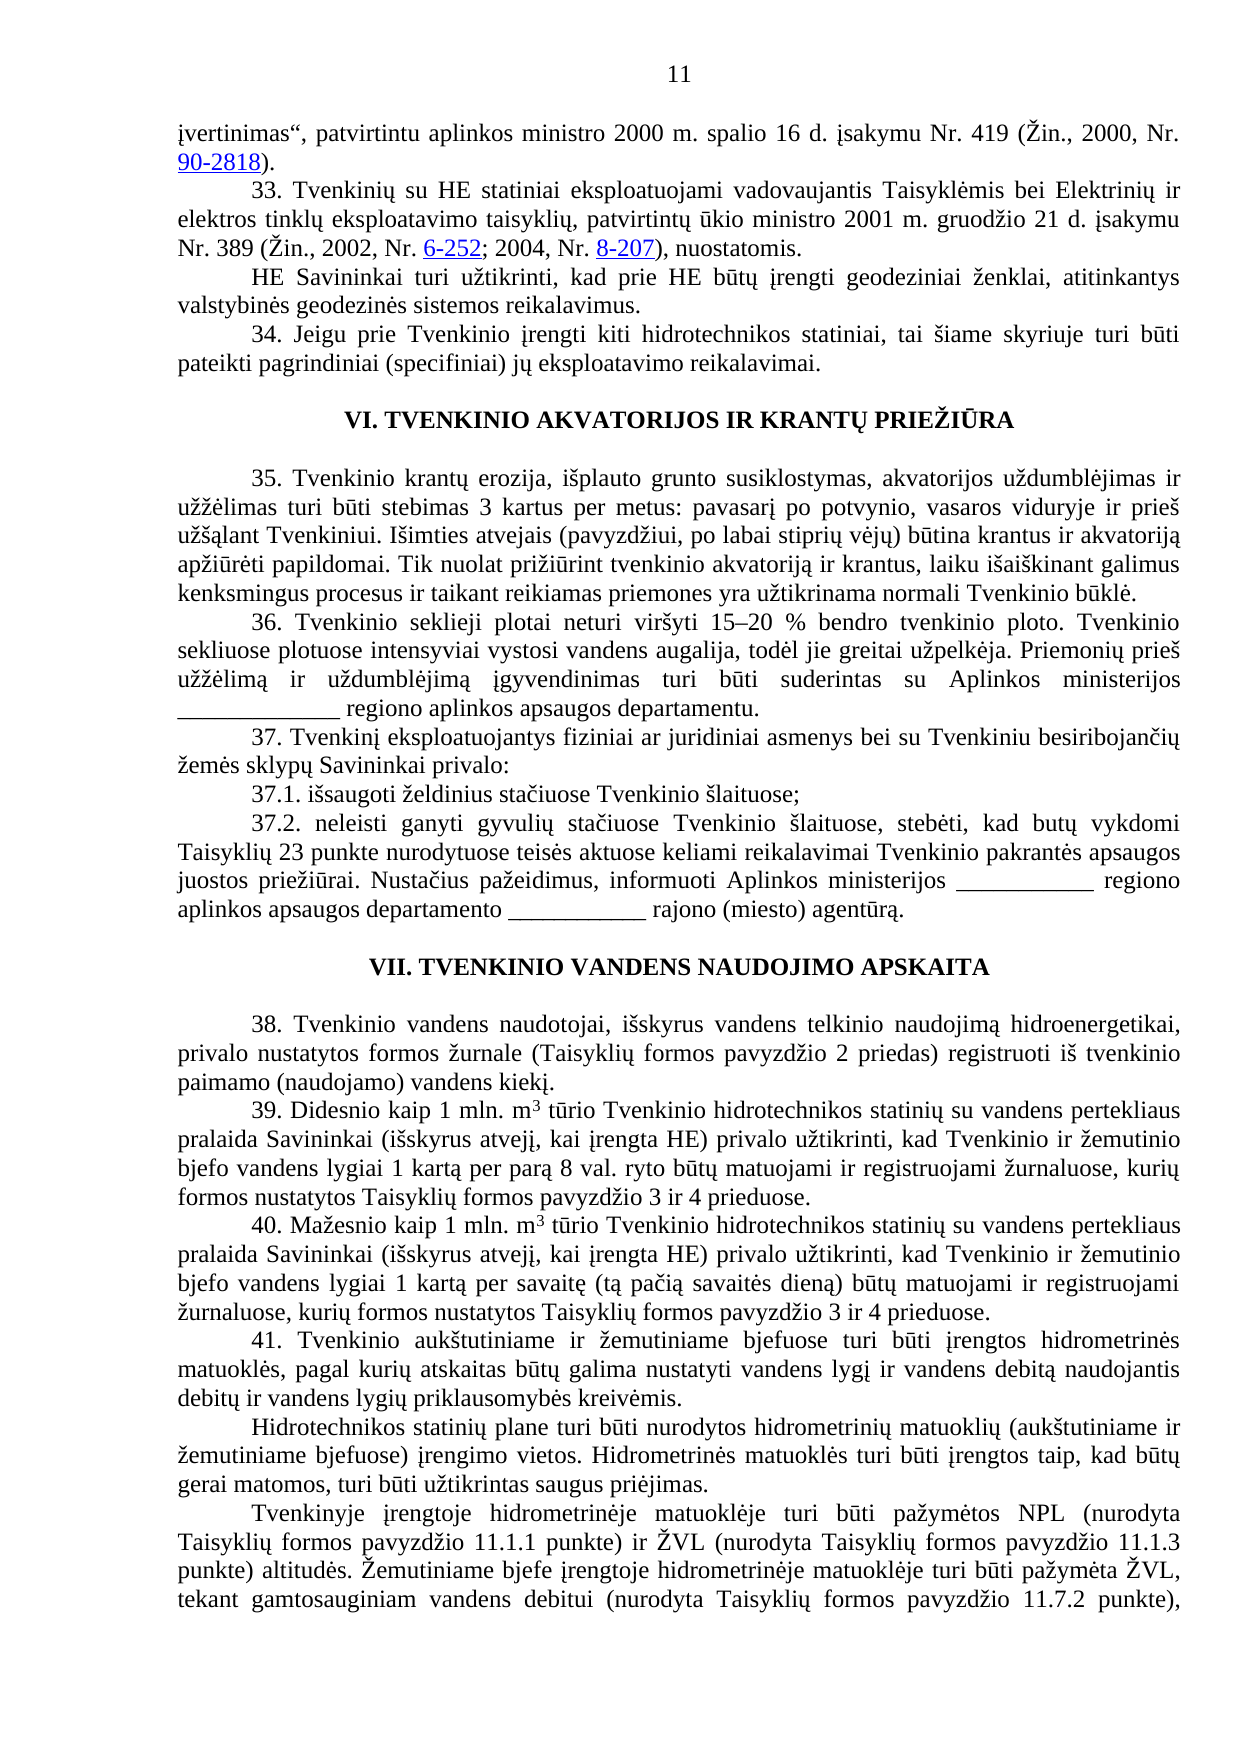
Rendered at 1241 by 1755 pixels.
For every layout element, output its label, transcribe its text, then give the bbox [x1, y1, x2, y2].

text 39. Didesnio kaip 1 mln. m3 tūrio Tvenkinio hidrotechnikos statinių su vandens pertekliaus pralaida Savininkai (išskyrus atvejį, kai įrengta HE) privalo užtikrinti, kad Tvenkinio ir žemutinio bjefo vandens lygiai 1 kartą per parą 8 val. ryto būtų matuojami ir registruojami žurnaluose, kurių formos nustatytos Taisyklių formos pavyzdžio 3 ir 4 prieduose. [177, 1096, 1181, 1211]
text 34. Jeigu prie Tvenkinio įrengti kiti hidrotechnikos statiniai, tai šiame skyriuje turi būti pateikti pagrindiniai (specifiniai) jų eksploatavimo reikalavimai. [177, 319, 1181, 377]
text 36. Tvenkinio seklieji plotai neturi viršyti 15–20 % bendro tvenkinio ploto. Tvenkinio sekliuose plotuose intensyviai vystosi vandens augalija, todėl jie greitai užpelkėja. Priemonių prieš užžėlimą ir uždumblėjimą įgyvendinimas turi būti suderintas su Aplinkos ministerijos _____________ regiono aplinkos apsaugos departamentu. [177, 607, 1181, 722]
text 40. Mažesnio kaip 1 mln. m3 tūrio Tvenkinio hidrotechnikos statinių su vandens pertekliaus pralaida Savininkai (išskyrus atvejį, kai įrengta HE) privalo užtikrinti, kad Tvenkinio ir žemutinio bjefo vandens lygiai 1 kartą per savaitę (tą pačią savaitės dieną) būtų matuojami ir registruojami žurnaluose, kurių formos nustatytos Taisyklių formos pavyzdžio 3 ir 4 prieduose. [177, 1211, 1181, 1326]
text VI. TVENKINIO AKVATORIJOS IR KRANTŲ PRIEŽIŪRA [177, 406, 1181, 434]
text 38. Tvenkinio vandens naudotojai, išskyrus vandens telkinio naudojimą hidroenergetikai, privalo nustatytos formos žurnale (Taisyklių formos pavyzdžio 2 priedas) registruoti iš tvenkinio paimamo (naudojamo) vandens kiekį. [177, 1009, 1181, 1096]
text VII. TVENKINIO VANDENS NAUDOJIMO APSKAITA [177, 952, 1181, 981]
text 35. Tvenkinio krantų erozija, išplauto grunto susiklostymas, akvatorijos uždumblėjimas ir užžėlimas turi būti stebimas 3 kartus per metus: pavasarį po potvynio, vasaros viduryje ir prieš užšąlant Tvenkiniui. Išimties atvejais (pavyzdžiui, po labai stiprių vėjų) būtina krantus ir akvatoriją apžiūrėti papildomai. Tik nuolat prižiūrint tvenkinio akvatoriją ir krantus, laiku išaiškinant galimus kenksmingus procesus ir taikant reikiamas priemones yra užtikrinama normali Tvenkinio būklė. [177, 463, 1181, 607]
text 37. Tvenkinį eksploatuojantys fiziniai ar juridiniai asmenys bei su Tvenkiniu besiribojančių žemės sklypų Savininkai privalo: [177, 722, 1181, 779]
text 41. Tvenkinio aukštutiniame ir žemutiniame bjefuose turi būti įrengtos hidrometrinės matuoklės, pagal kurių atskaitas būtų galima nustatyti vandens lygį ir vandens debitą naudojantis debitų ir vandens lygių priklausomybės kreivėmis. [177, 1326, 1181, 1412]
text HE Savininkai turi užtikrinti, kad prie HE būtų įrengti geodeziniai ženklai, atitinkantys valstybinės geodezinės sistemos reikalavimus. [177, 262, 1181, 319]
text 33. Tvenkinių su HE statiniai eksploatuojami vadovaujantis Taisyklėmis bei Elektrinių ir elektros tinklų eksploatavimo taisyklių, patvirtintų ūkio ministro 2001 m. gruodžio 21 d. įsakymu Nr. 389 (Žin., 2002, Nr. 6-252; 2004, Nr. 8-207), nuostatomis. [177, 176, 1181, 262]
text 37.2. neleisti ganyti gyvulių stačiuose Tvenkinio šlaituose, stebėti, kad butų vykdomi Taisyklių 23 punkte nurodytuose teisės aktuose keliami reikalavimai Tvenkinio pakrantės apsaugos juostos priežiūrai. Nustačius pažeidimus, informuoti Aplinkos ministerijos ___________ regiono aplinkos apsaugos departamento rajono (miesto) agentūrą. [177, 808, 1181, 923]
text 37.1. išsaugoti želdinius stačiuose Tvenkinio šlaituose; [177, 779, 1181, 808]
text Hidrotechnikos statinių plane turi būti nurodytos hidrometrinių matuoklių (aukštutiniame ir žemutiniame bjefuose) įrengimo vietos. Hidrometrinės matuoklės turi būti įrengtos taip, kad būtų gerai matomos, turi būti užtikrintas saugus priėjimas. [177, 1412, 1181, 1498]
text įvertinimas“, patvirtintu aplinkos ministro 2000 m. spalio 16 d. įsakymu Nr. 419 (Žin., 2000, Nr. 90-2818). [177, 118, 1181, 176]
text Tvenkinyje įrengtoje hidrometrinėje matuoklėje turi būti pažymėtos NPL (nurodyta Taisyklių formos pavyzdžio 11.1.1 punkte) ir ŽVL (nurodyta Taisyklių formos pavyzdžio 11.1.3 punkte) altitudės. Žemutiniame bjefe įrengtoje hidrometrinėje matuoklėje turi būti pažymėta ŽVL, tekant gamtosauginiam vandens debitui (nurodyta Taisyklių formos pavyzdžio 11.7.2 punkte), [177, 1498, 1181, 1613]
